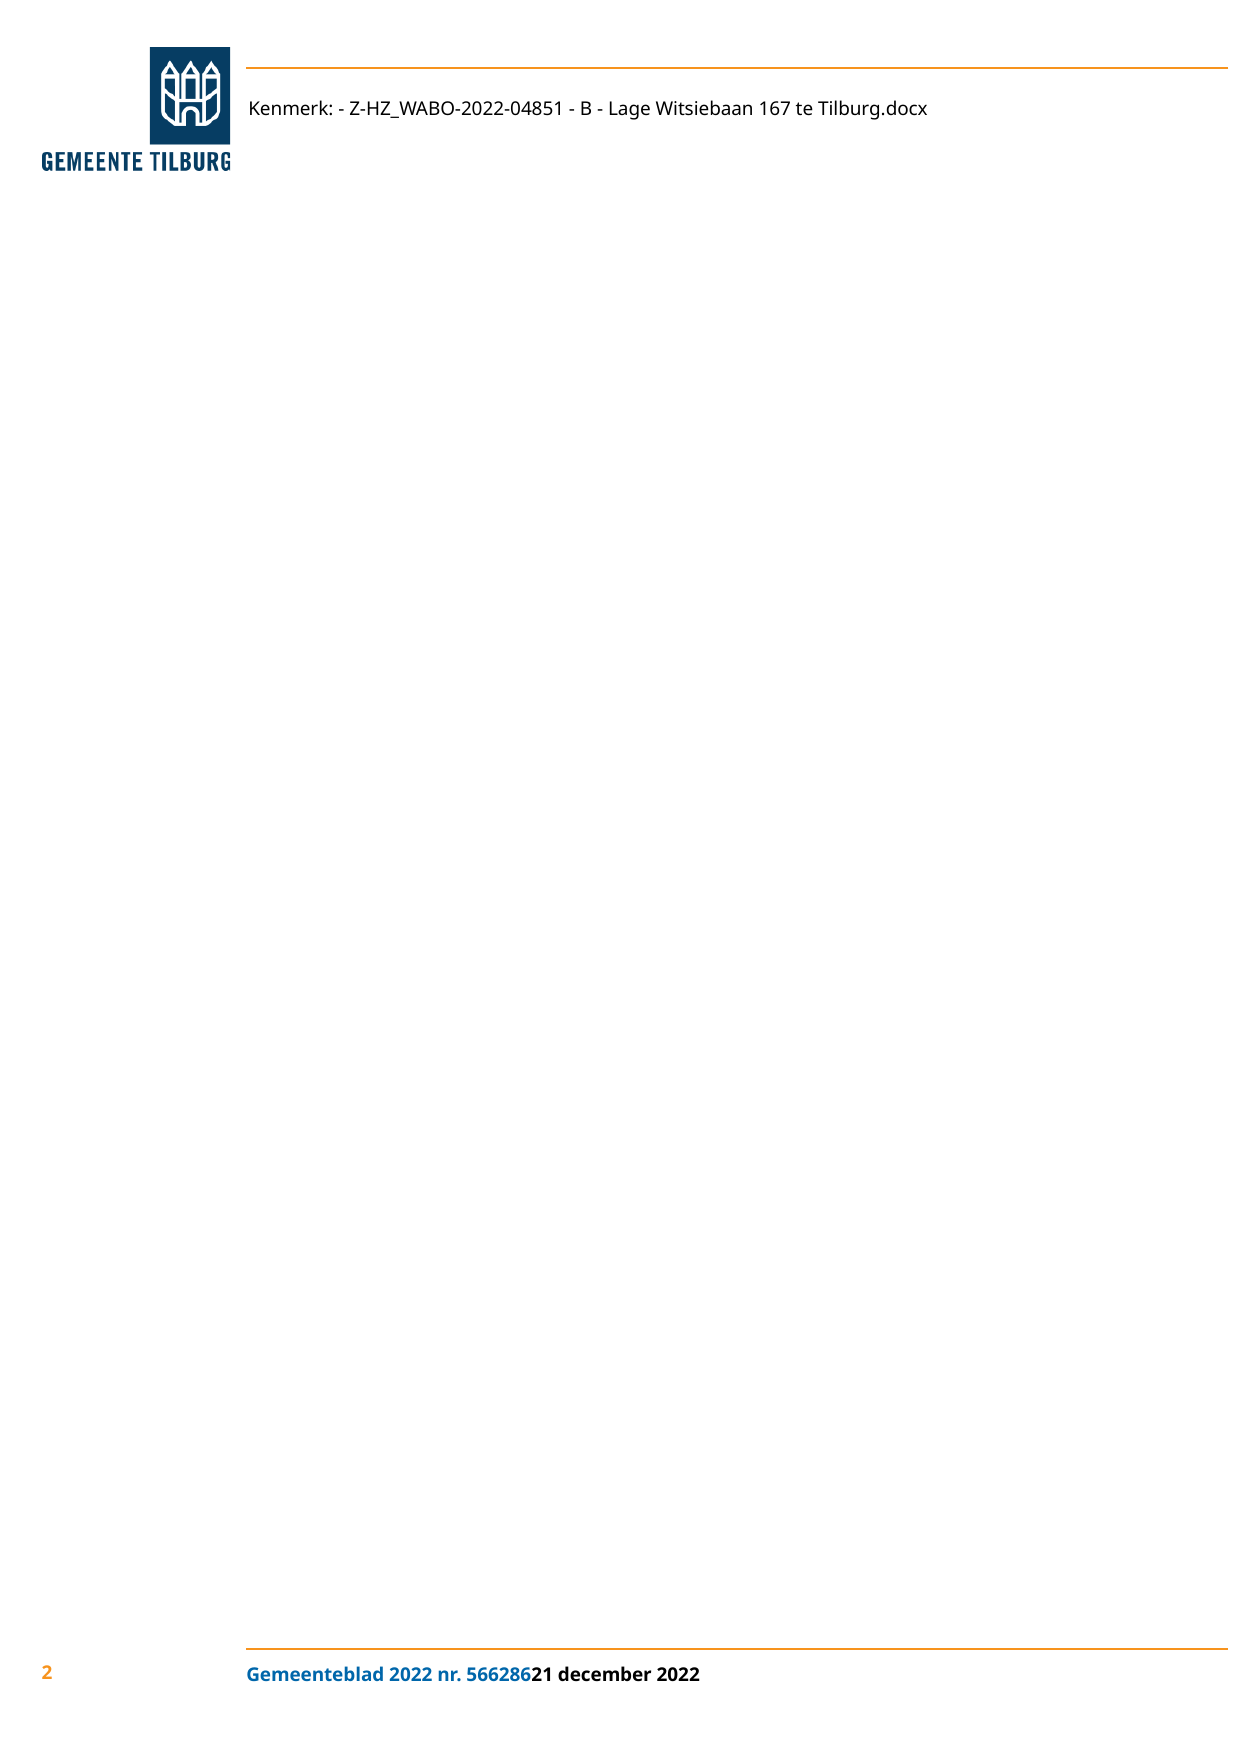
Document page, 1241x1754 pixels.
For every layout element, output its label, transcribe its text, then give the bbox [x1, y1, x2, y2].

text Kenmerk: - Z-HZ_WABO-2022-04851 - B - Lage Witsiebaan 167 te Tilburg.docx [248, 95, 1152, 121]
picture [41, 47, 231, 172]
